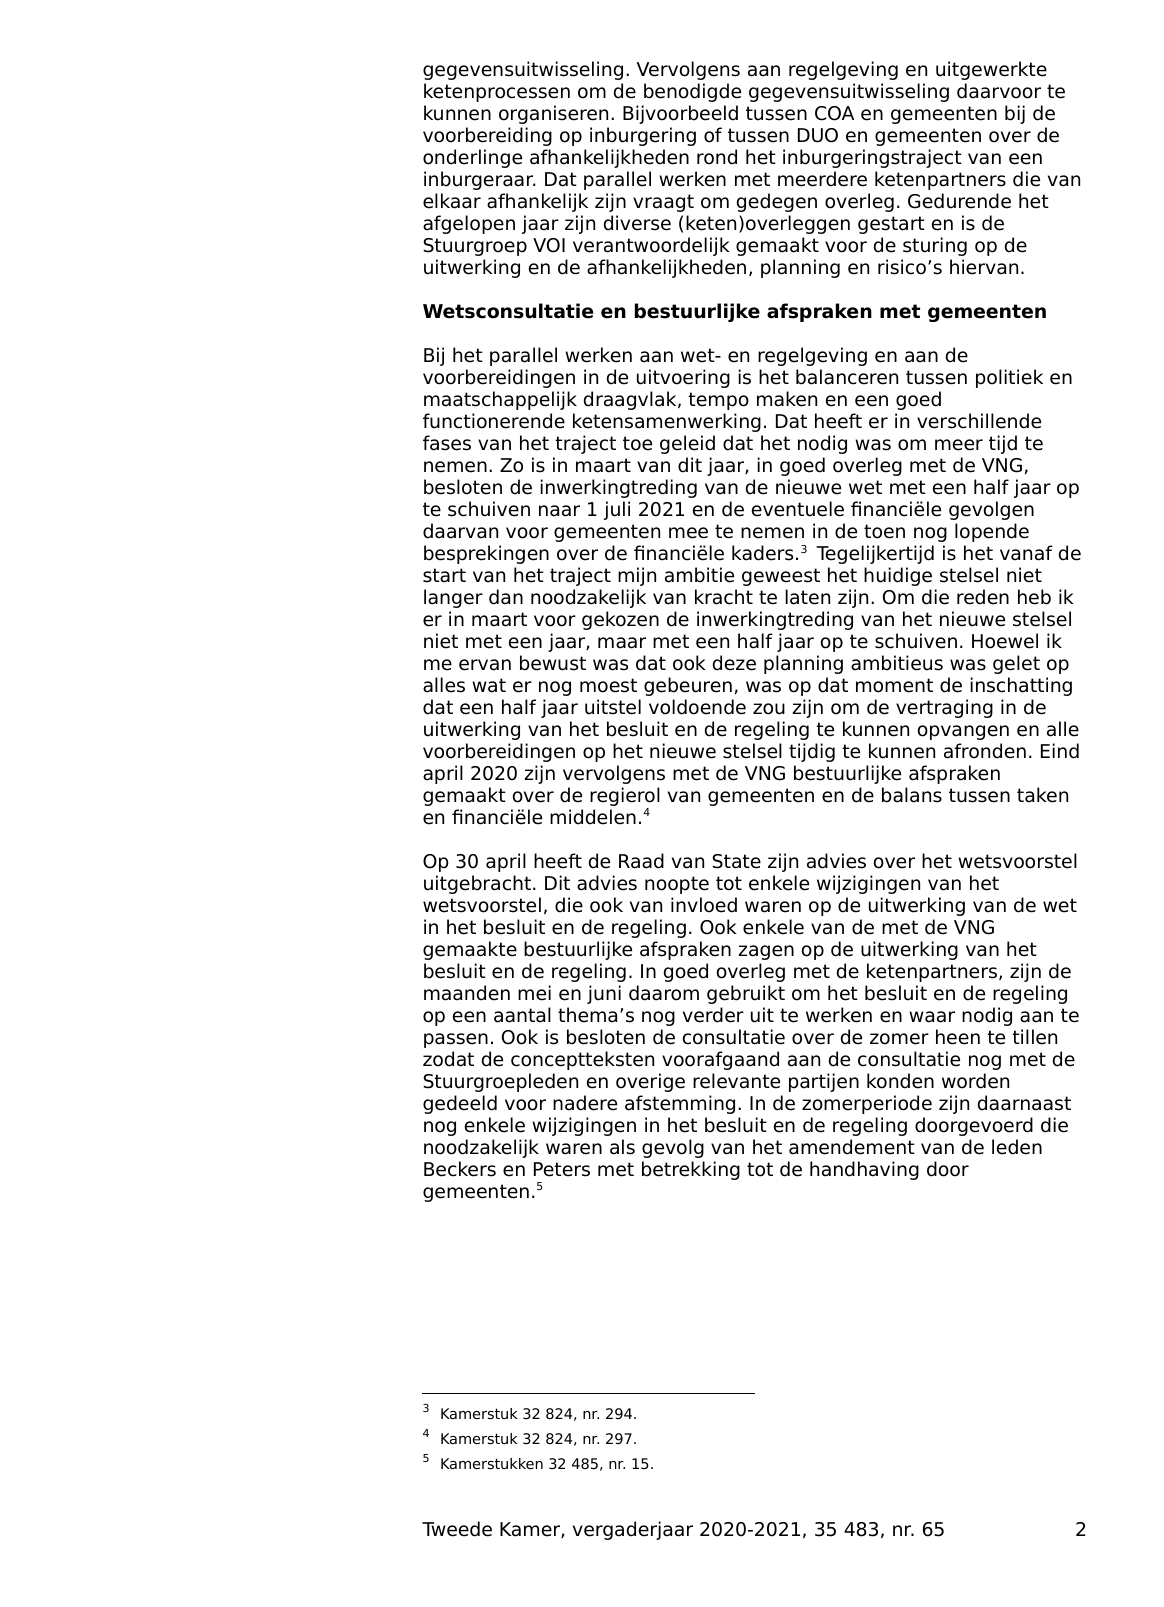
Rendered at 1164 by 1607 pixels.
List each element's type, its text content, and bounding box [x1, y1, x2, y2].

text Bij het parallel werken aan wet- en regelgeving en aan de voorbereidingen in de uitvoering is het balanceren tussen politiek en maatschappelijk draagvlak, tempo maken en een goed functionerende ketensamenwerking. Dat heeft er in verschillende fases van het traject toe geleid dat het nodig was om meer tijd te nemen. Zo is in maart van dit jaar, in goed overleg met de VNG, besloten de inwerkingtreding van de nieuwe wet met een half jaar op te schuiven naar 1 juli 2021 en de eventuele financiële gevolgen daarvan voor gemeenten mee te nemen in de toen nog lopende besprekingen over de financiële kaders. Tegelijkertijd is het vanaf de start van het traject mijn ambitie geweest het huidige stelsel niet langer dan noodzakelijk van kracht te laten zijn. Om die reden heb ik er in maart voor gekozen de inwerkingtreding van het nieuwe stelsel niet met een jaar, maar met een half jaar op te schuiven. Hoewel ik me ervan bewust was dat ook deze planning ambitieus was gelet op alles wat er nog moest gebeuren, was op dat moment de inschatting dat een half jaar uitstel voldoende zou zijn om de vertraging in de uitwerking van het besluit en de regeling te kunnen opvangen en alle voorbereidingen op het nieuwe stelsel tijdig te kunnen afronden. Eind april 2020 zijn vervolgens met de VNG bestuurlijke afspraken gemaakt over de regierol van gemeenten en de balans tussen taken en financiële middelen. [422, 345, 1087, 829]
text Kamerstuk 32 824, nr. 297. [422, 1427, 1087, 1449]
subtitle Wetsconsultatie en bestuurlijke afspraken met gemeenten [422, 301, 1087, 323]
text Op 30 april heeft de Raad van State zijn advies over het wetsvoorstel uitgebracht. Dit advies noopte tot enkele wijzigingen van het wetsvoorstel, die ook van invloed waren op de uitwerking van de wet in het besluit en de regeling. Ook enkele van de met de VNG gemaakte bestuurlijke afspraken zagen op de uitwerking van het besluit en de regeling. In goed overleg met de ketenpartners, zijn de maanden mei en juni daarom gebruikt om het besluit en de regeling op een aantal thema’s nog verder uit te werken en waar nodig aan te passen. Ook is besloten de consultatie over de zomer heen te tillen zodat de conceptteksten voorafgaand aan de consultatie nog met de Stuurgroepleden en overige relevante partijen konden worden gedeeld voor nadere afstemming. In de zomerperiode zijn daarnaast nog enkele wijzigingen in het besluit en de regeling doorgevoerd die noodzakelijk waren als gevolg van het amendement van de leden Beckers en Peters met betrekking tot de handhaving door gemeenten. [422, 851, 1087, 1203]
text Kamerstukken 32 485, nr. 15. [422, 1452, 1087, 1474]
text gegevensuitwisseling. Vervolgens aan regelgeving en uitgewerkte ketenprocessen om de benodigde gegevensuitwisseling daarvoor te kunnen organiseren. Bijvoorbeeld tussen COA en gemeenten bij de voorbereiding op inburgering of tussen DUO en gemeenten over de onderlinge afhankelijkheden rond het inburgeringstraject van een inburgeraar. Dat parallel werken met meerdere ketenpartners die van elkaar afhankelijk zijn vraagt om gedegen overleg. Gedurende het afgelopen jaar zijn diverse (keten)overleggen gestart en is de Stuurgroep VOI verantwoordelijk gemaakt voor de sturing op de uitwerking en de afhankelijkheden, planning en risico’s hiervan. [422, 59, 1087, 279]
text Kamerstuk 32 824, nr. 294. [422, 1402, 1087, 1424]
